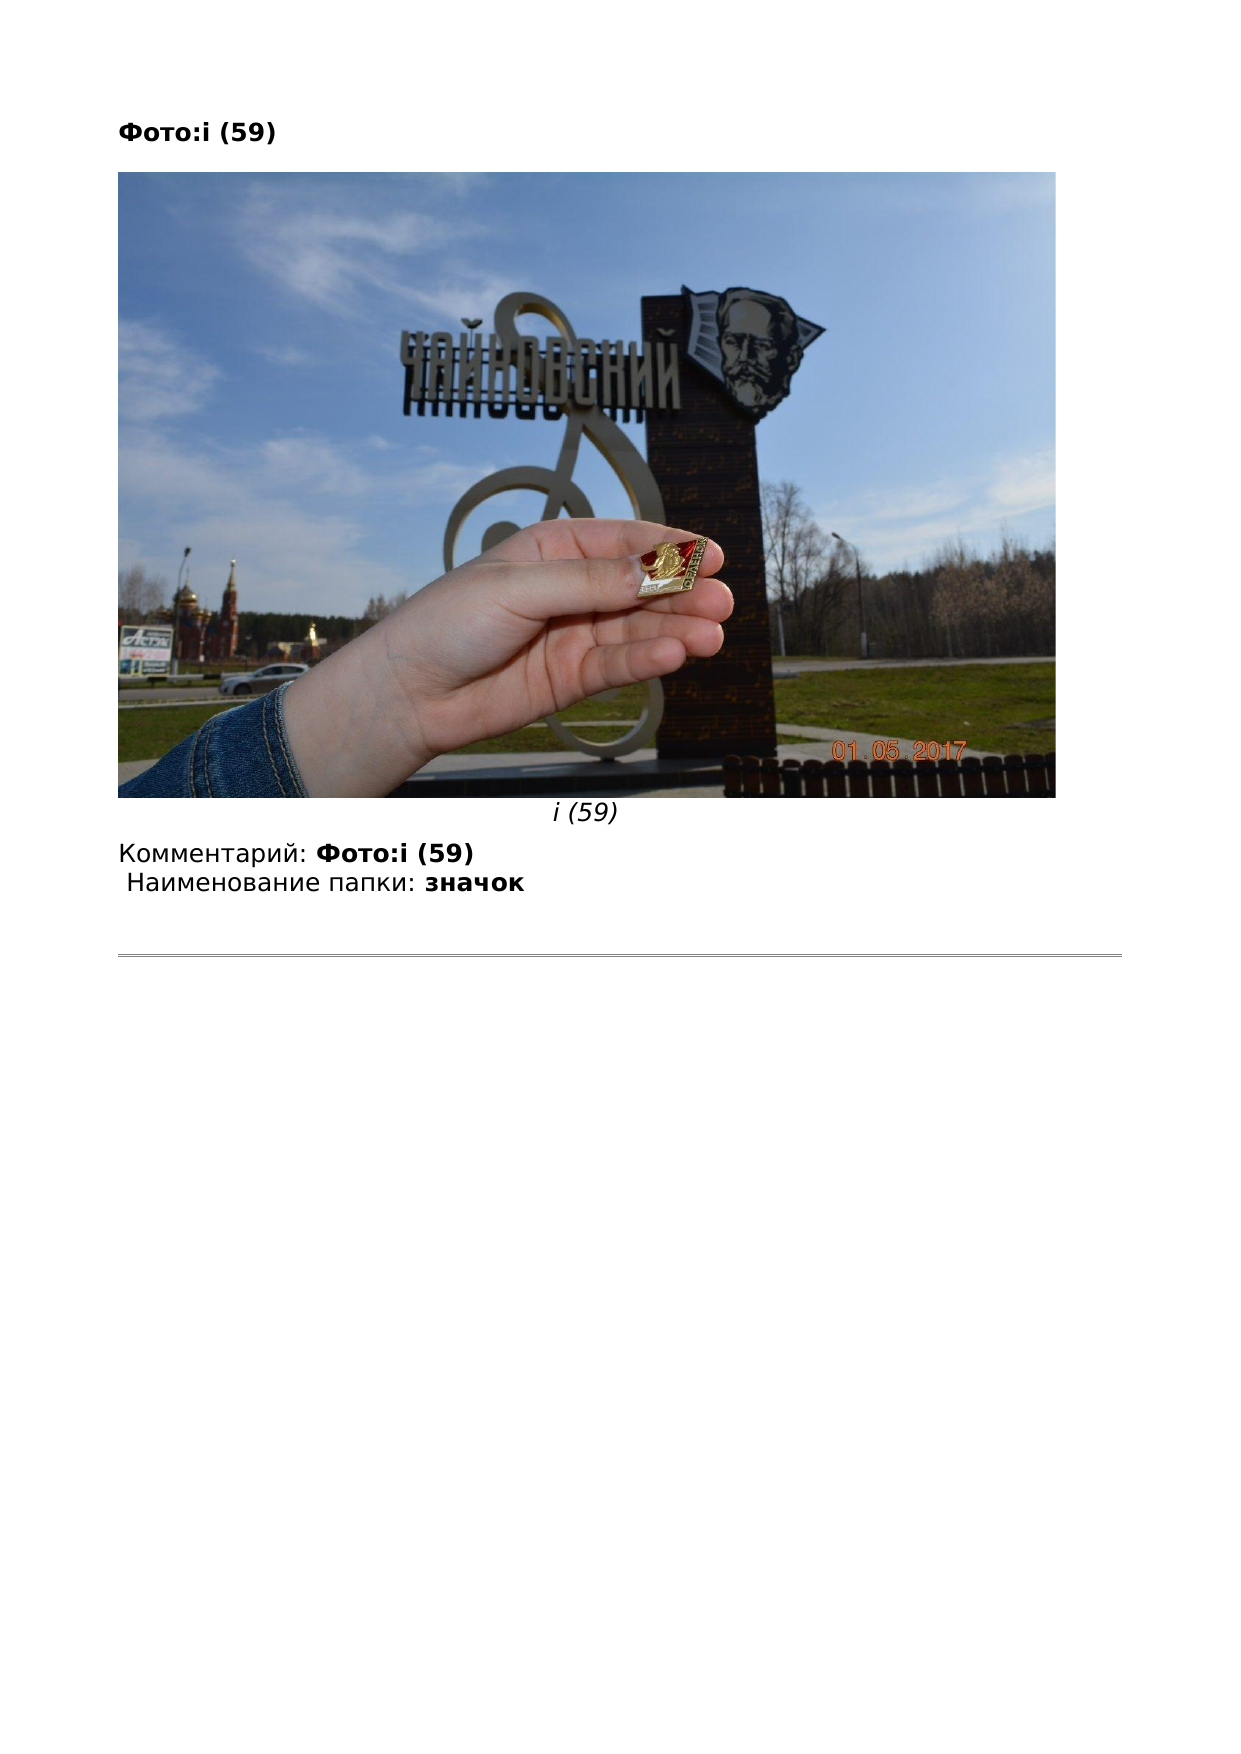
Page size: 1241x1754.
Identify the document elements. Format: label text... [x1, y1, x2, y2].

text i (59) [118, 798, 1056, 827]
subtitle Фото:i (59) [118, 118, 1122, 147]
text Комментарий: Фото:i (59) Наименование папки: значок [118, 839, 1122, 927]
picture [118, 172, 1056, 798]
